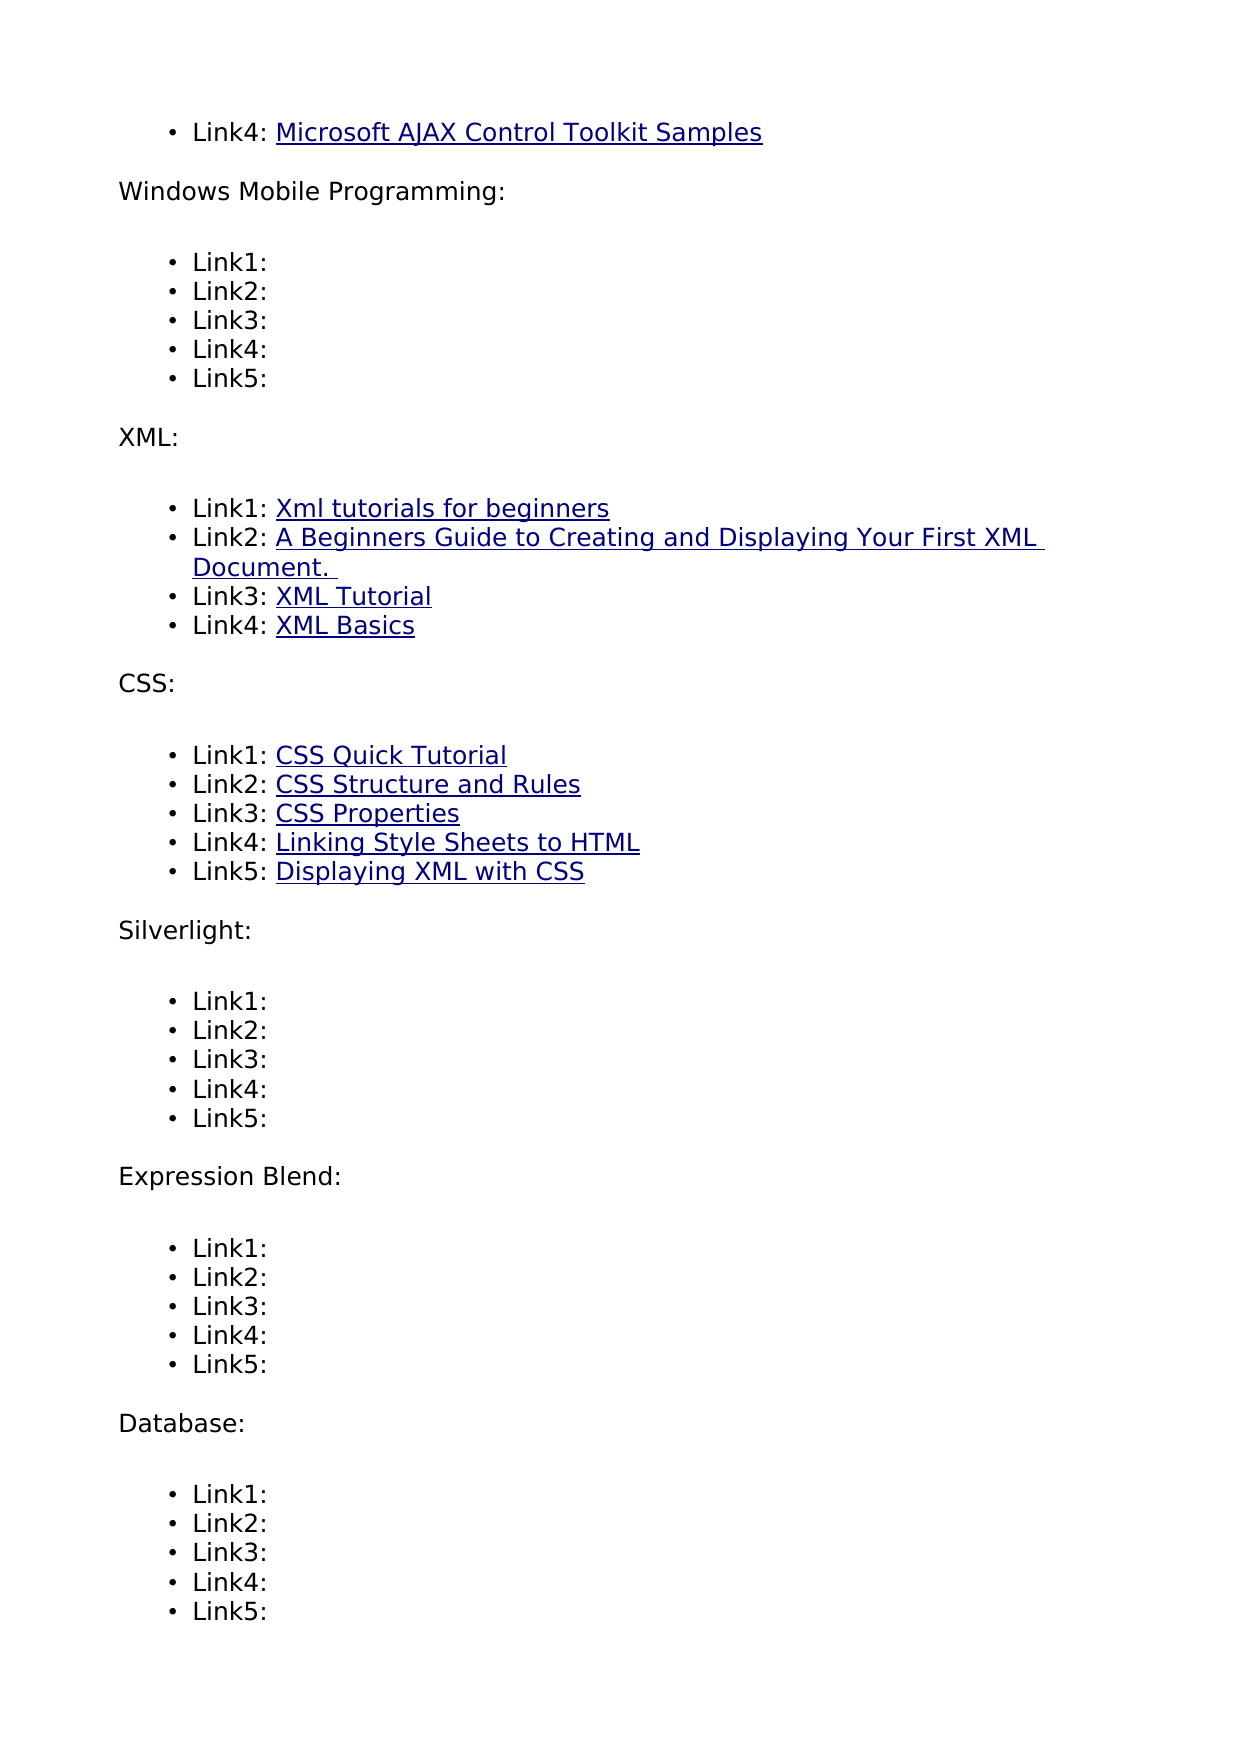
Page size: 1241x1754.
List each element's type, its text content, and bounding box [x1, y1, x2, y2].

list Link3: [177, 1292, 1122, 1321]
list Link4: [177, 335, 1122, 364]
list Link1: [177, 987, 1122, 1016]
list Link5: [177, 1597, 1122, 1626]
list Link5: [177, 1350, 1122, 1379]
list Link2: [177, 1263, 1122, 1292]
text CSS: [118, 670, 1122, 699]
list Link1: [177, 1234, 1122, 1263]
list Link4: [177, 1321, 1122, 1350]
list Link3: [177, 1538, 1122, 1568]
list Link2: [177, 1016, 1122, 1046]
list Link2: [177, 277, 1122, 306]
list Link2: A Beginners Guide to Creating and Displaying Your First XML Document. [177, 523, 1122, 582]
list Link4: Linking Style Sheets to HTML [177, 828, 1122, 857]
list Link4: [177, 1075, 1122, 1104]
list Link1: [177, 248, 1122, 277]
list Link4: Microsoft AJAX Control Toolkit Samples [177, 118, 1122, 147]
text Windows Mobile Programming: [118, 177, 1122, 206]
list Link4: XML Basics [177, 611, 1122, 640]
text Database: [118, 1409, 1122, 1438]
list Link3: XML Tutorial [177, 582, 1122, 611]
text Expression Blend: [118, 1163, 1122, 1192]
list Link1: Xml tutorials for beginners [177, 494, 1122, 523]
list Link4: [177, 1568, 1122, 1597]
list Link3: CSS Properties [177, 799, 1122, 828]
list Link5: Displaying XML with CSS [177, 857, 1122, 887]
text Silverlight: [118, 916, 1122, 945]
list Link3: [177, 306, 1122, 335]
text XML: [118, 423, 1122, 452]
list Link5: [177, 1104, 1122, 1133]
list Link1: [177, 1480, 1122, 1509]
list Link1: CSS Quick Tutorial [177, 741, 1122, 770]
list Link2: [177, 1509, 1122, 1538]
list Link3: [177, 1046, 1122, 1075]
list Link5: [177, 364, 1122, 394]
list Link2: CSS Structure and Rules [177, 770, 1122, 799]
